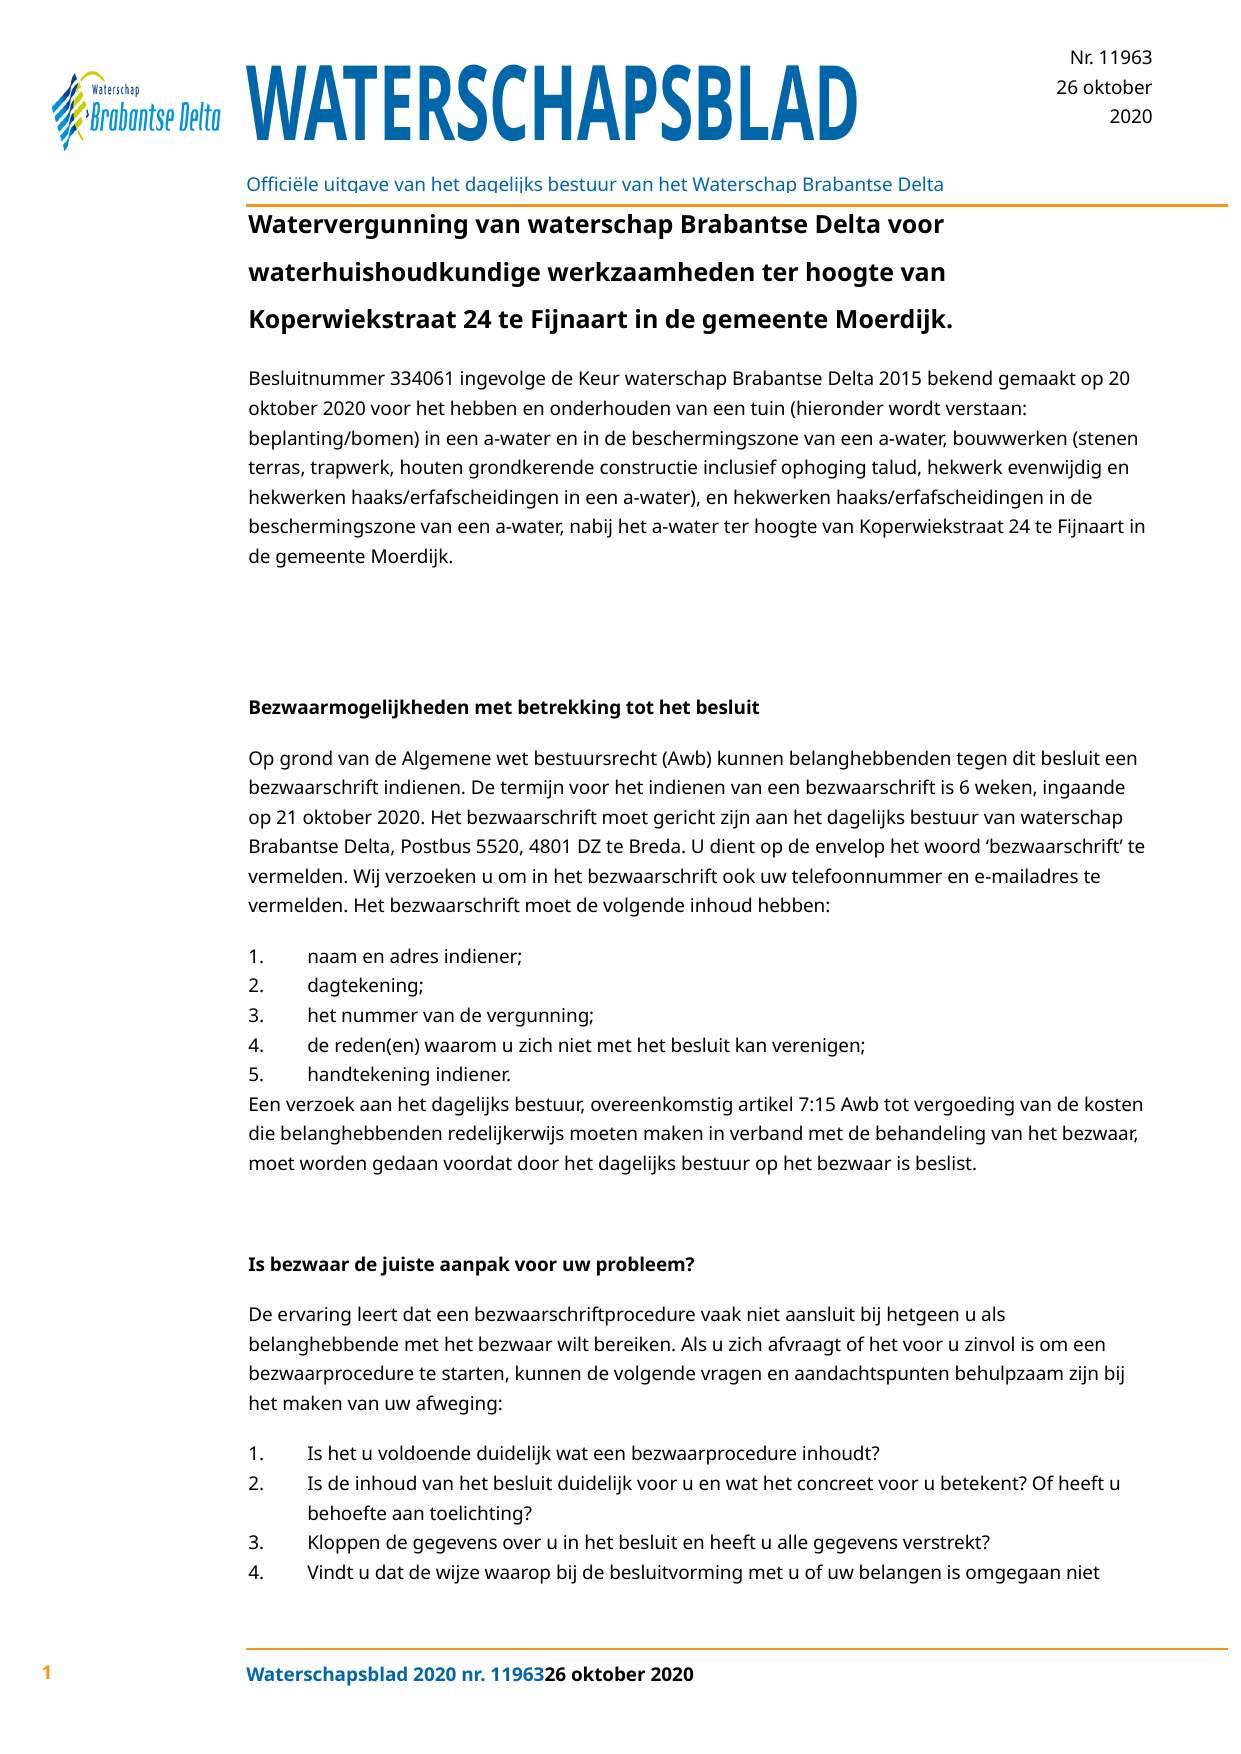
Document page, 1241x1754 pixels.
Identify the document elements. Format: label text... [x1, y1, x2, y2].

text Is bezwaar de juiste aanpak voor uw probleem? [248, 1251, 1152, 1277]
text Besluitnummer 334061 ingevolge de Keur waterschap Brabantse Delta 2015 bekend gemaakt op 20 oktober 2020 voor het hebben en onderhouden van een tuin (hieronder wordt verstaan: beplanting/bomen) in een a-water en in de beschermingszone van een a-water, bouwwerken (stenen terras, trapwerk, houten grondkerende constructie inclusief ophoging talud, hekwerk evenwijdig en hekwerken haaks/erfafscheidingen in een a-water), en hekwerken haaks/erfafscheidingen in de beschermingszone van een a-water, nabij het a-water ter hoogte van Koperwiekstraat 24 te Fijnaart in de gemeente Moerdijk. [248, 366, 1152, 569]
picture [41, 47, 231, 172]
text De ervaring leert dat een bezwaarschriftprocedure vaak niet aansluit bij hetgeen u als belanghebbende met het bezwaar wilt bereiken. Als u zich afvraagt of het voor u zinvol is om een bezwaarprocedure te starten, kunnen de volgende vragen en aandachtspunten behulpzaam zijn bij het maken van uw afweging: [248, 1301, 1152, 1416]
text Een verzoek aan het dagelijks bestuur, overeenkomstig artikel 7:15 Awb tot vergoeding van de kosten die belanghebbenden redelijkerwijs moeten maken in verband met de behandeling van het bezwaar, moet worden gedaan voordat door het dagelijks bestuur op het bezwaar is beslist. [248, 1091, 1152, 1176]
list Is de inhoud van het besluit duidelijk voor u en wat het concreet voor u betekent? Of heeft u behoefte aan toelichting? [248, 1470, 1152, 1525]
text Watervergunning van waterschap Brabantse Delta voor waterhuishoudkundige werkzaamheden ter hoogte van Koperwiekstraat 24 te Fijnaart in de gemeente Moerdijk. [248, 207, 1152, 336]
list het nummer van de vergunning; [248, 1002, 1152, 1028]
text Bezwaarmogelijkheden met betrekking tot het besluit [248, 694, 1152, 720]
list Kloppen de gegevens over u in het besluit en heeft u alle gegevens verstrekt? [248, 1529, 1152, 1555]
list Is het u voldoende duidelijk wat een bezwaarprocedure inhoudt? [248, 1441, 1152, 1466]
text Op grond van de Algemene wet bestuursrecht (Awb) kunnen belanghebbenden tegen dit besluit een bezwaarschrift indienen. De termijn voor het indienen van een bezwaarschrift is 6 weken, ingaande op 21 oktober 2020. Het bezwaarschrift moet gericht zijn aan het dagelijks bestuur van waterschap Brabantse Delta, Postbus 5520, 4801 DZ te Breda. U dient op de envelop het woord ‘bezwaarschrift’ te vermelden. Wij verzoeken u om in het bezwaarschrift ook uw telefoonnummer en e‑mailadres te vermelden. Het bezwaarschrift moet de volgende inhoud hebben: [248, 745, 1152, 918]
list naam en adres indiener; [248, 943, 1152, 969]
list de reden(en) waarom u zich niet met het besluit kan verenigen; [248, 1032, 1152, 1057]
list handtekening indiener. [248, 1061, 1152, 1087]
list dagtekening; [248, 973, 1152, 998]
list Vindt u dat de wijze waarop bij de besluitvorming met u of uw belangen is omgegaan niet [248, 1559, 1152, 1584]
